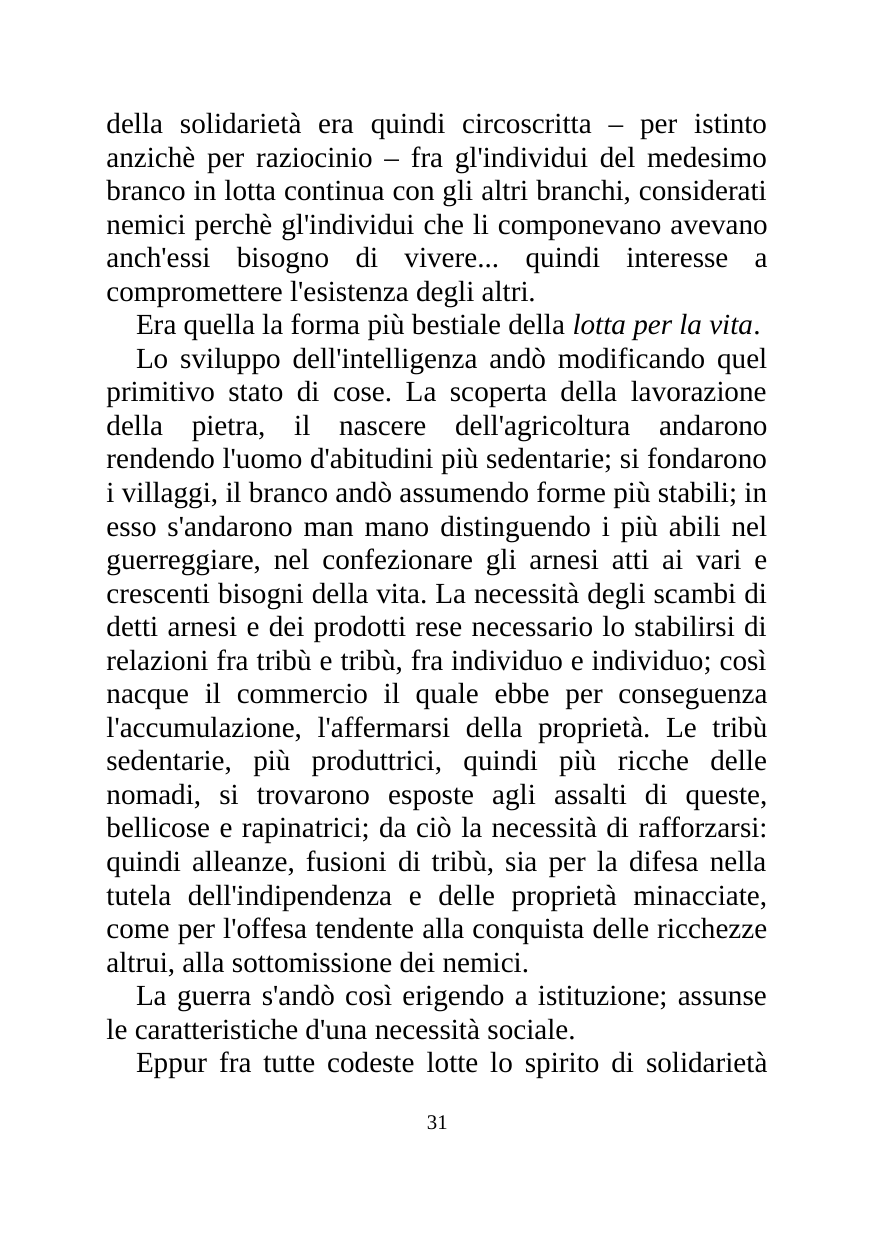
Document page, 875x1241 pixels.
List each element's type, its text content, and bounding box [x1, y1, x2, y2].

text Lo sviluppo dell'intelligenza andò modificando quel primitivo stato di cose. La scoperta della lavorazione della pietra, il nascere dell'agricoltura andarono rendendo l'uomo d'abitudini più sedentarie; si fondarono i villaggi, il branco andò assumendo forme più stabili; in esso s'andarono man mano distinguendo i più abili nel guerreggiare, nel confezionare gli arnesi atti ai vari e crescenti bisogni della vita. La necessità degli scambi di detti arnesi e dei prodotti rese necessario lo stabilirsi di relazioni fra tribù e tribù, fra individuo e individuo; così nacque il commercio il quale ebbe per conseguenza l'accumulazione, l'affermarsi della proprietà. Le tribù sedentarie, più produttrici, quindi più ricche delle nomadi, si trovarono esposte agli assalti di queste, bellicose e rapinatrici; da ciò la necessità di rafforzarsi: quindi alleanze, fusioni di tribù, sia per la difesa nella tutela dell'indipendenza e delle proprietà minacciate, come per l'offesa tendente alla conquista delle ricchezze altrui, alla sottomissione dei nemici. [106, 341, 768, 978]
text Eppur fra tutte codeste lotte lo spirito di solidarietà [106, 1045, 768, 1079]
text della solidarietà era quindi circoscritta – per istinto anzichè per raziocinio – fra gl'individui del medesimo branco in lotta continua con gli altri branchi, considerati nemici perchè gl'individui che li componevano avevano anch'essi bisogno di vivere... quindi interesse a compromettere l'esistenza degli altri. [106, 106, 768, 307]
text Era quella la forma più bestiale della lotta per la vita. [106, 307, 768, 341]
text La guerra s'andò così erigendo a istituzione; assunse le caratteristiche d'una necessità sociale. [106, 978, 768, 1045]
